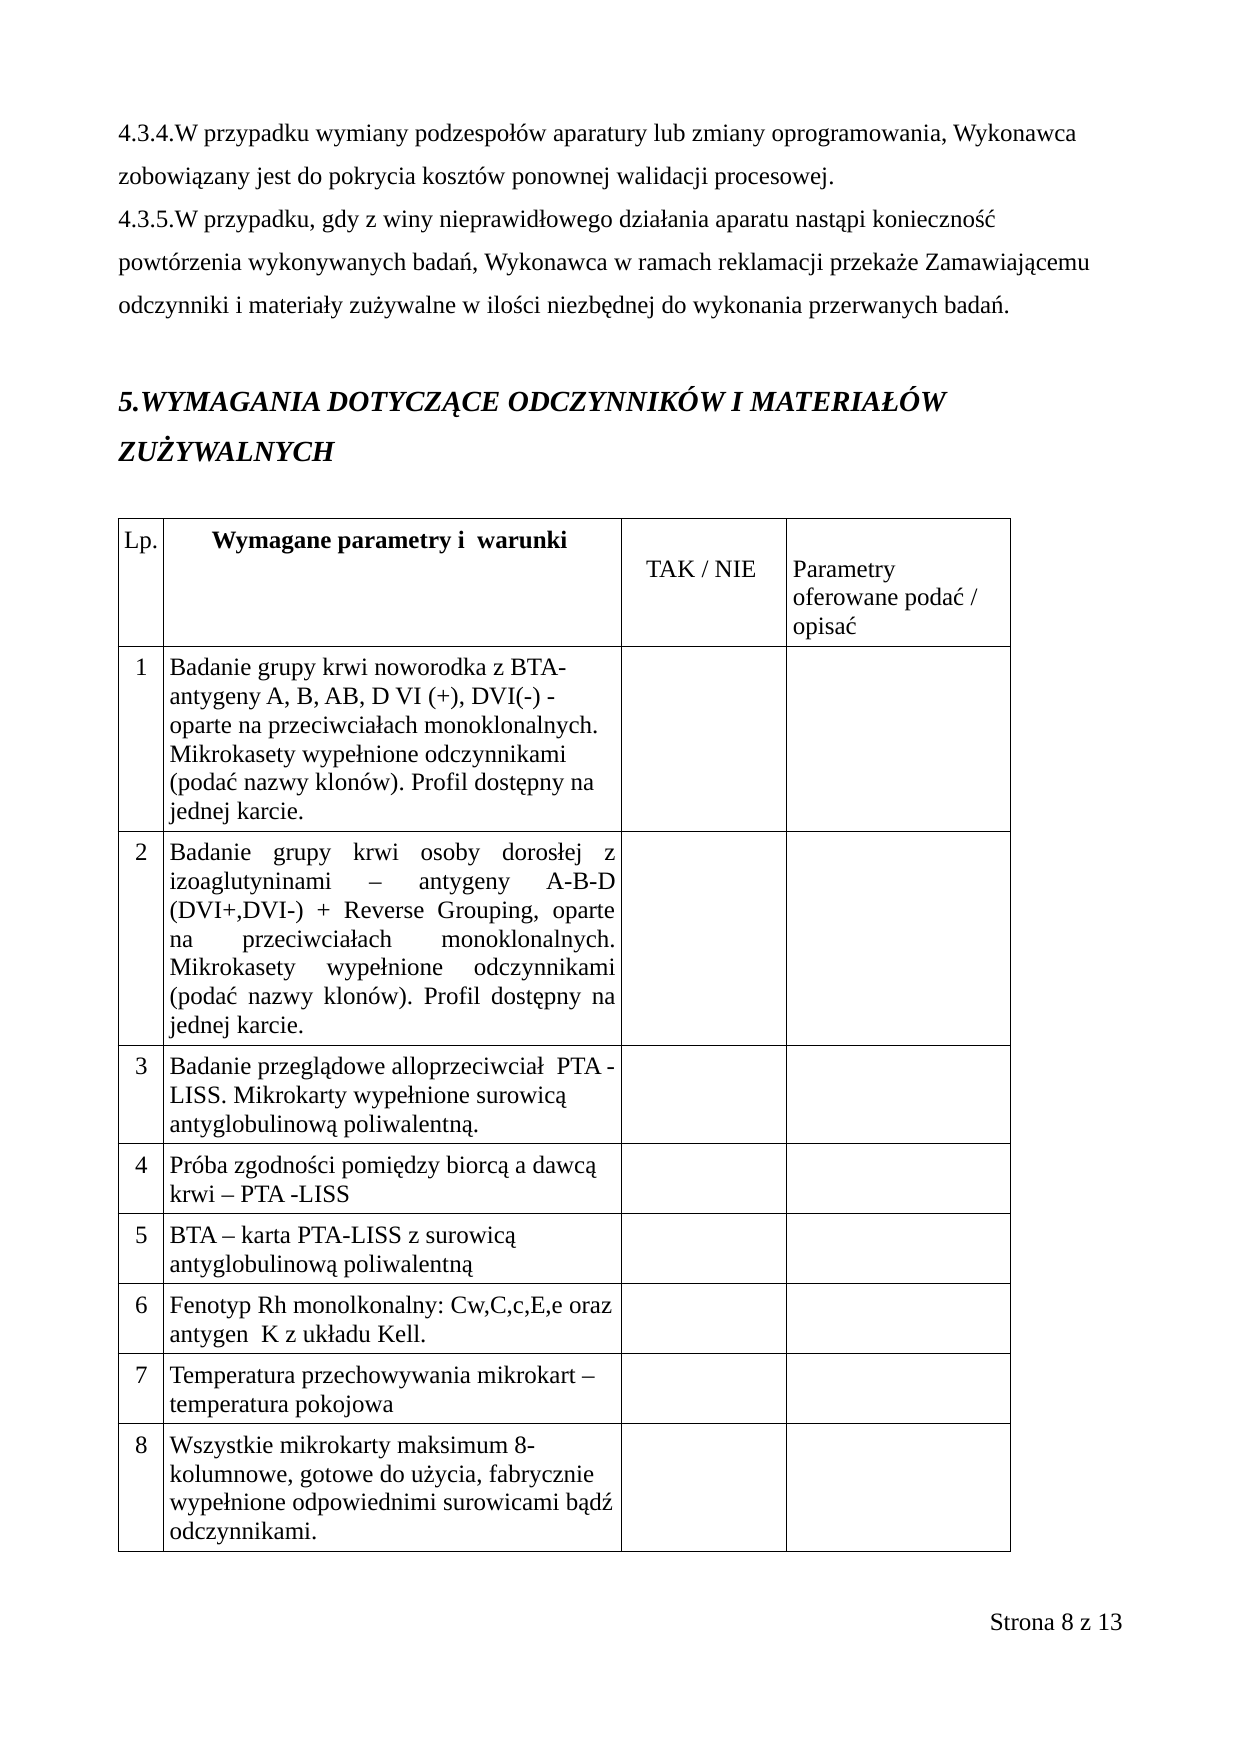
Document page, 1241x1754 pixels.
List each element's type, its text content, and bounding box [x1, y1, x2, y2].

table_cell 6 [119, 1284, 163, 1353]
table_cell Badanie przeglądowe alloprzeciwciał PTA -LISS. Mikrokarty wypełnione surowicą antyglobulinową poliwalentną. [164, 1046, 621, 1143]
table_cell [787, 832, 1010, 1044]
table_header Parametry oferowane podać / opisać [787, 519, 1010, 646]
table_cell BTA – karta PTA-LISS z surowicą antyglobulinową poliwalentną [164, 1214, 621, 1283]
text 4.3.5.W przypadku, gdy z winy nieprawidłowego działania aparatu nastąpi konieczność powtórzenia wykonywanych badań, Wykonawca w ramach reklamacji przekaże Zamawiającemu odczynniki i materiały zużywalne w ilości niezbędnej do wykonania przerwanych badań. [118, 204, 1122, 319]
table_cell Wszystkie mikrokarty maksimum 8-kolumnowe, gotowe do użycia, fabrycznie wypełnione odpowiednimi surowicami bądź odczynnikami. [164, 1424, 621, 1551]
table_header Wymagane parametry i warunki [164, 519, 621, 646]
table_cell Fenotyp Rh monolkonalny: Cw,C,c,E,e oraz antygen K z układu Kell. [164, 1284, 621, 1353]
table_cell [622, 1284, 786, 1353]
table_cell 5 [119, 1214, 163, 1283]
table_cell [787, 1424, 1010, 1551]
table_cell [787, 1284, 1010, 1353]
table_cell Badanie grupy krwi noworodka z BTA- antygeny A, B, AB, D VI (+), DVI(-) - oparte na przeciwciałach monoklonalnych. Mikrokasety wypełnione odczynnikami (podać nazwy klonów). Profil dostępny na jednej karcie. [164, 647, 621, 831]
table_cell [787, 1046, 1010, 1143]
table_cell [622, 1354, 786, 1423]
text 4.3.4.W przypadku wymiany podzespołów aparatury lub zmiany oprogramowania, Wykonawca zobowiązany jest do pokrycia kosztów ponownej walidacji procesowej. [118, 118, 1122, 190]
table_cell [787, 647, 1010, 831]
table_cell [787, 1214, 1010, 1283]
table_header Lp. [119, 519, 163, 646]
table_cell 7 [119, 1354, 163, 1423]
table_cell Badanie grupy krwi osoby dorosłej z izoaglutyninami – antygeny A-B-D (DVI+,DVI-) + Reverse Grouping, oparte na przeciwciałach monoklonalnych. Mikrokasety wypełnione odczynnikami (podać nazwy klonów). Profil dostępny na jednej karcie. [164, 832, 621, 1044]
table_cell [787, 1144, 1010, 1213]
table_cell 4 [119, 1144, 163, 1213]
table_cell Temperatura przechowywania mikrokart – temperatura pokojowa [164, 1354, 621, 1423]
table_cell 1 [119, 647, 163, 831]
table_cell [622, 1214, 786, 1283]
table_cell [787, 1354, 1010, 1423]
table_cell 3 [119, 1046, 163, 1143]
table_cell [622, 832, 786, 1044]
table_cell 2 [119, 832, 163, 1044]
table_cell [622, 1144, 786, 1213]
table_cell [622, 647, 786, 831]
table_cell [622, 1424, 786, 1551]
table_cell 8 [119, 1424, 163, 1551]
table_header TAK / NIE [622, 519, 786, 646]
text 5.WYMAGANIA DOTYCZĄCE ODCZYNNIKÓW I MATERIAŁÓW ZUŻYWALNYCH [118, 384, 1122, 468]
table_cell Próba zgodności pomiędzy biorcą a dawcą krwi – PTA -LISS [164, 1144, 621, 1213]
table_cell [622, 1046, 786, 1143]
